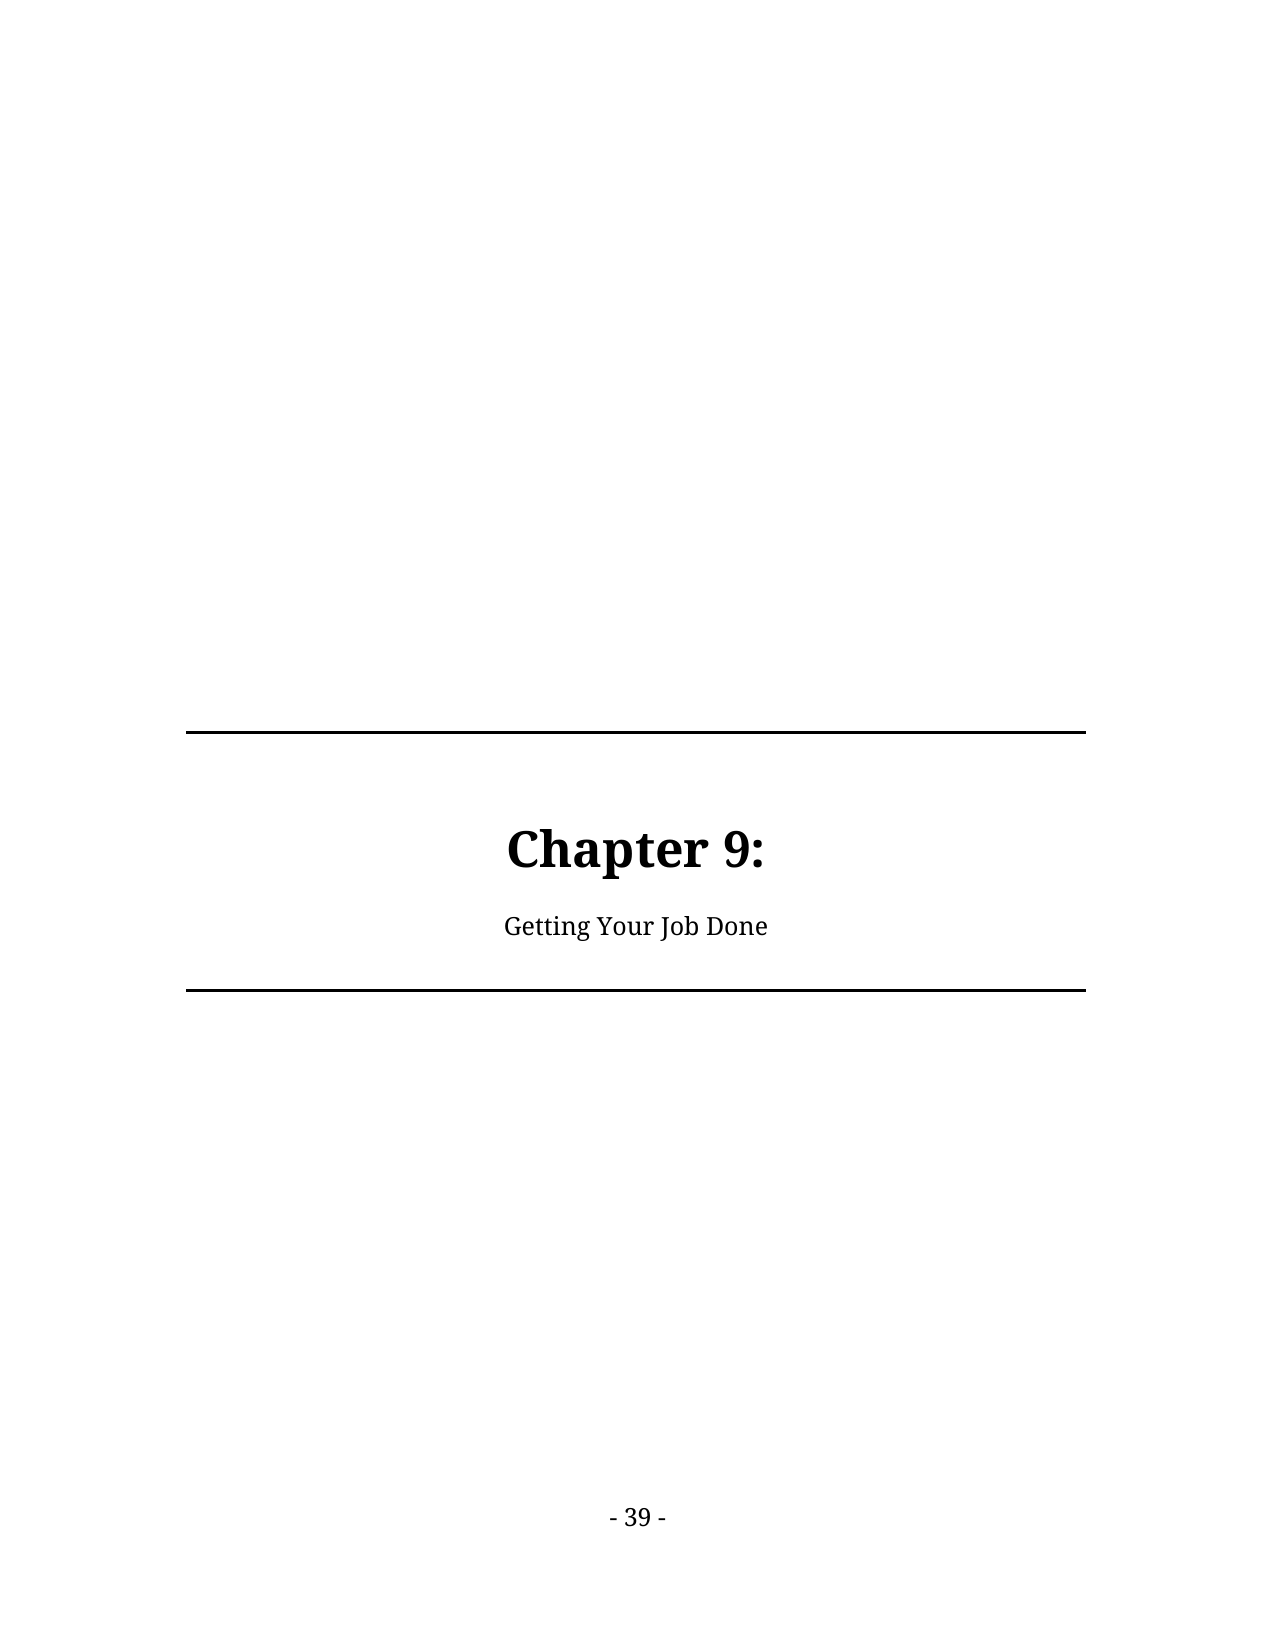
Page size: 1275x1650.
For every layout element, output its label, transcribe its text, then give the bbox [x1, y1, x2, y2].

subtitle Chapter 9: [186, 814, 1086, 882]
text Getting Your Job Done [186, 908, 1086, 942]
